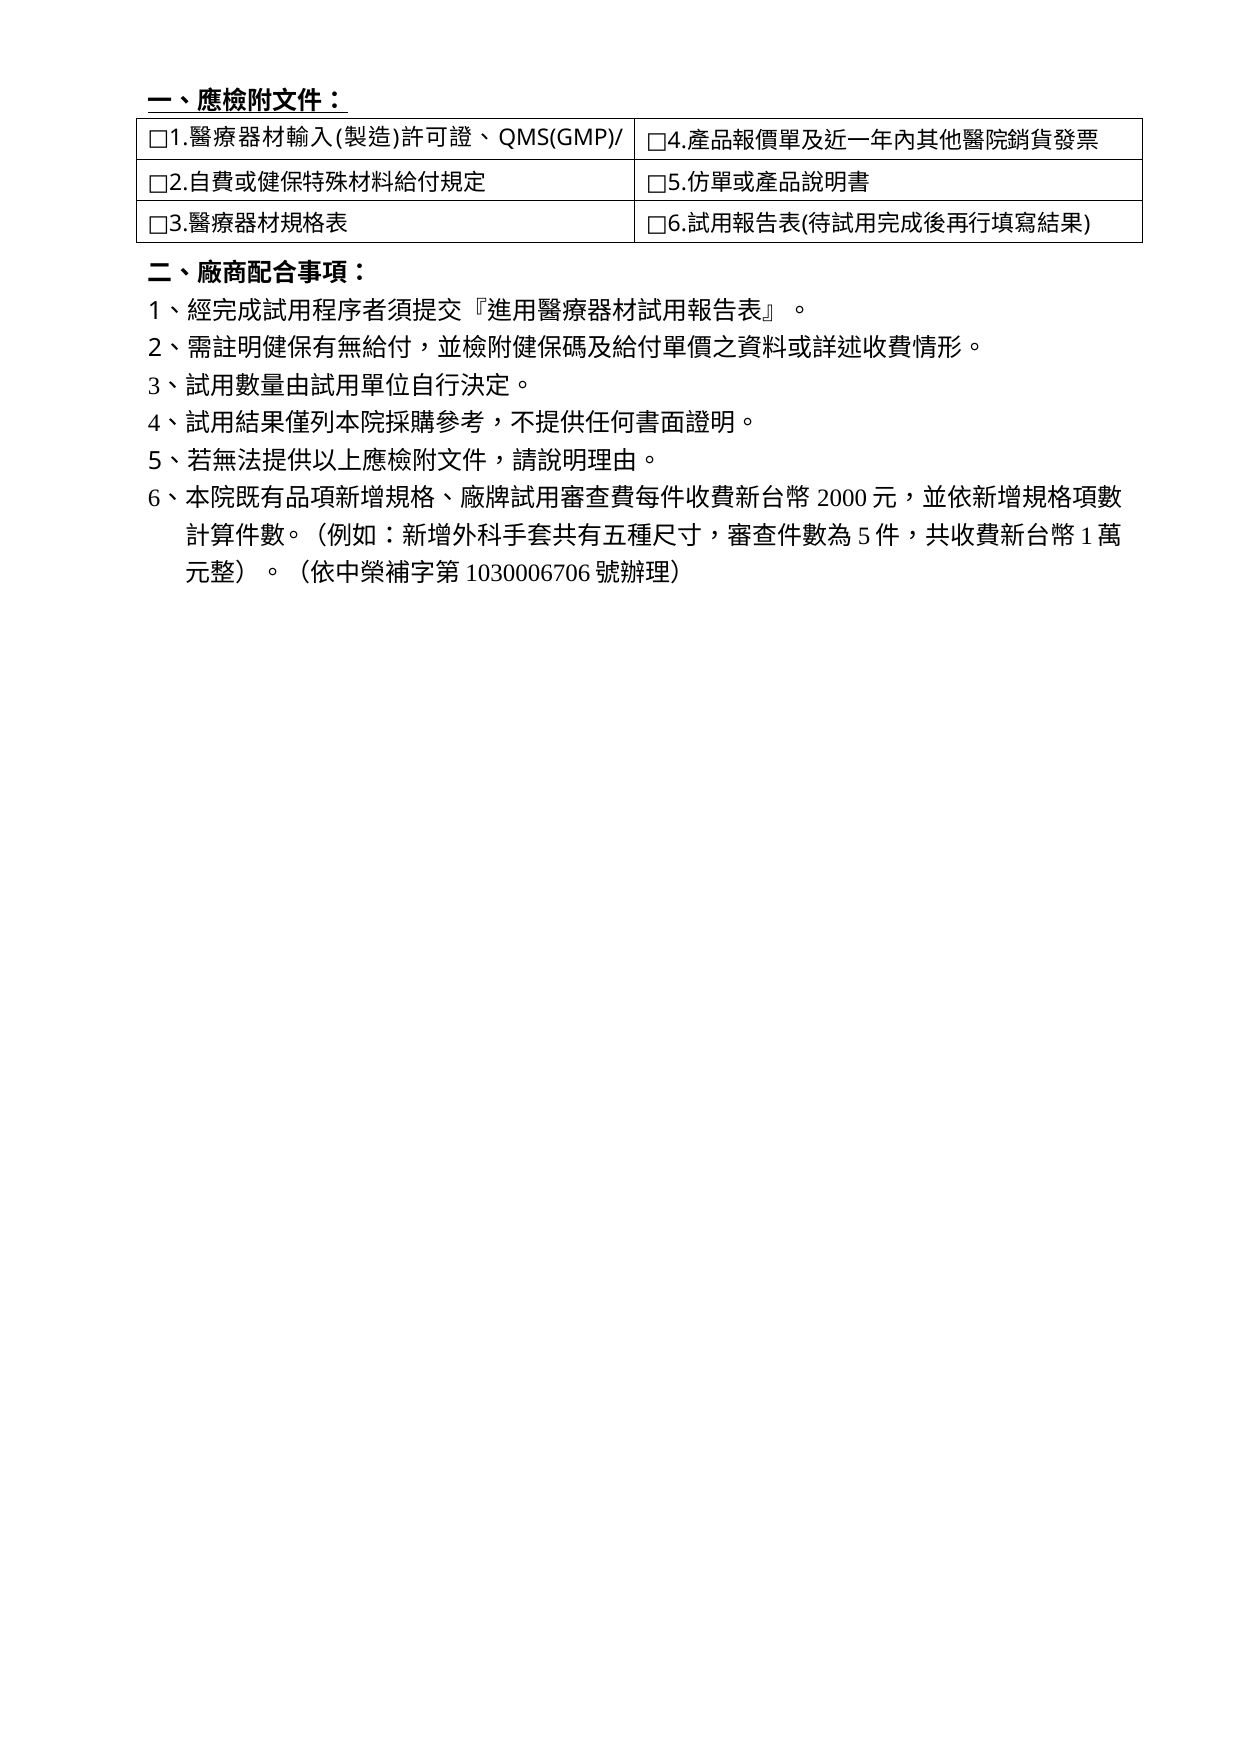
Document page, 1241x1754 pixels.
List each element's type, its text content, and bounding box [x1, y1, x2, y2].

table_cell □5.仿單或產品說明書 [635, 160, 1142, 200]
text 一、應檢附文件： [148, 80, 1092, 117]
table_header □4.產品報價單及近一年內其他醫院銷貨發票 [635, 119, 1142, 159]
text 3、試用數量由試用單位自行決定。 [148, 364, 1092, 402]
text 二、廠商配合事項： [148, 252, 1092, 289]
table_cell □3.醫療器材規格表 [137, 201, 634, 242]
text 4、試用結果僅列本院採購參考，不提供任何書面證明。 [148, 402, 1092, 439]
table_header □1.醫療器材輸入(製造)許可證、QMS(GMP)/QSD [137, 119, 634, 159]
text 5、若無法提供以上應檢附文件，請說明理由。 [148, 439, 1092, 477]
table_cell □2.自費或健保特殊材料給付規定 [137, 160, 634, 200]
text 1、經完成試用程序者須提交『進用醫療器材試用報告表』。 [148, 289, 1122, 327]
table_cell □6.試用報告表(待試用完成後再行填寫結果) [635, 201, 1142, 242]
text 6、本院既有品項新增規格、廠牌試用審查費每件收費新台幣2000元，並依新增規格項數計算件數。（例如：新增外科手套共有五種尺寸，審查件數為5件，共收費新台幣1萬元整）。（依中榮補字第1030006706號辦理） [148, 477, 1122, 589]
text 2、需註明健保有無給付，並檢附健保碼及給付單價之資料或詳述收費情形。 [148, 327, 1092, 364]
